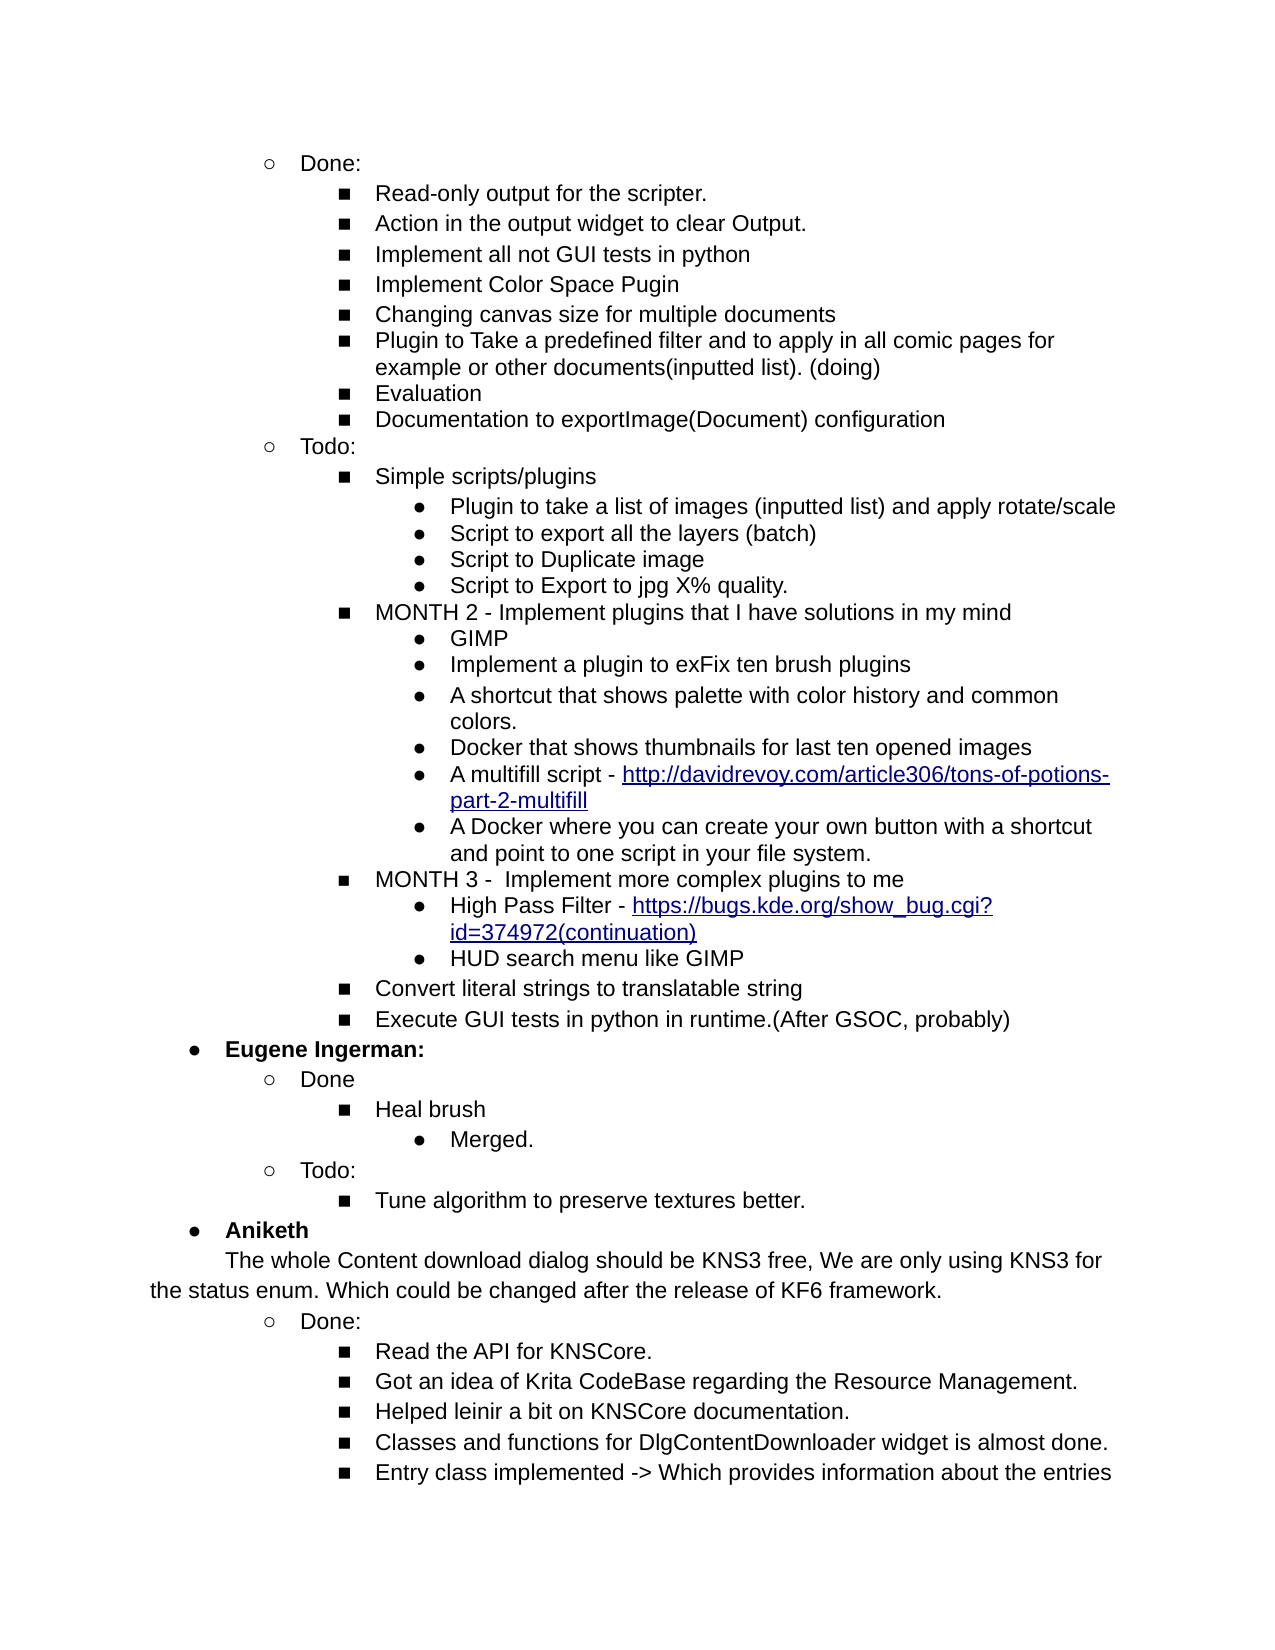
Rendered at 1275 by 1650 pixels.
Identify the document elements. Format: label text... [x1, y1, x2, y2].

list Helped leinir a bit on KNSCore documentation. [337, 1398, 1125, 1424]
list Todo: [262, 1157, 1125, 1183]
list Plugin to take a list of images (inputted list) and apply rotate/scale [412, 493, 1125, 519]
list Read-only output for the scripter. [337, 180, 1125, 207]
list Execute GUI tests in python in runtime.(After GSOC, probably) [337, 1006, 1125, 1032]
list Merged. [412, 1126, 1125, 1153]
list Implement all not GUI tests in python [337, 241, 1125, 267]
list MONTH 2 - Implement plugins that I have solutions in my mind [337, 599, 1125, 625]
list Implement Color Space Pugin [337, 271, 1125, 297]
list Plugin to Take a predefined filter and to apply in all comic pages for example or other documents(inputted list). (doing) [337, 327, 1125, 380]
list High Pass Filter - https://bugs.kde.org/show_bug.cgi?id=374972(continuation) [412, 892, 1125, 945]
list Heal brush [337, 1096, 1125, 1122]
list Done: [262, 1308, 1125, 1334]
list A Docker where you can create your own button with a shortcut and point to one script in your file system. [412, 813, 1125, 866]
list Done [262, 1066, 1125, 1092]
list Tune algorithm to preserve textures better. [337, 1187, 1125, 1213]
list Changing canvas size for multiple documents [337, 301, 1125, 327]
list Simple scripts/plugins [337, 463, 1125, 489]
list Docker that shows thumbnails for last ten opened images [412, 734, 1125, 761]
list Script to export all the layers (batch) [412, 519, 1125, 546]
list Convert literal strings to translatable string [337, 975, 1125, 1002]
list Eugene Ingerman: [187, 1036, 1125, 1062]
list Entry class implemented -> Which provides information about the entries [337, 1459, 1125, 1485]
list MONTH 3 - Implement more complex plugins to me [337, 866, 1125, 892]
list Action in the output widget to clear Output. [337, 210, 1125, 237]
list Documentation to exportImage(Document) configuration [337, 406, 1125, 433]
list A multifill script - http://davidrevoy.com/article306/tons-of-potions-part-2-multifill [412, 761, 1125, 813]
list Aniketh [187, 1217, 1125, 1243]
list HUD search menu like GIMP [412, 945, 1125, 971]
list Todo: [262, 433, 1125, 459]
list Script to Export to jpg X% quality. [412, 572, 1125, 599]
list Got an idea of Krita CodeBase regarding the Resource Management. [337, 1368, 1125, 1394]
list Evaluation [337, 380, 1125, 406]
list Read the API for KNSCore. [337, 1338, 1125, 1364]
list Classes and functions for DlgContentDownloader widget is almost done. [337, 1428, 1125, 1455]
list A shortcut that shows palette with color history and common colors. [412, 682, 1125, 734]
list Done: [262, 150, 1125, 176]
text The whole Content download dialog should be KNS3 free, We are only using KNS3 for the status enum. Which could be changed after the release of KF6 framework. [150, 1247, 1125, 1304]
list Script to Duplicate image [412, 546, 1125, 572]
list Implement a plugin to exFix ten brush plugins [412, 651, 1125, 678]
list GIMP [412, 625, 1125, 651]
